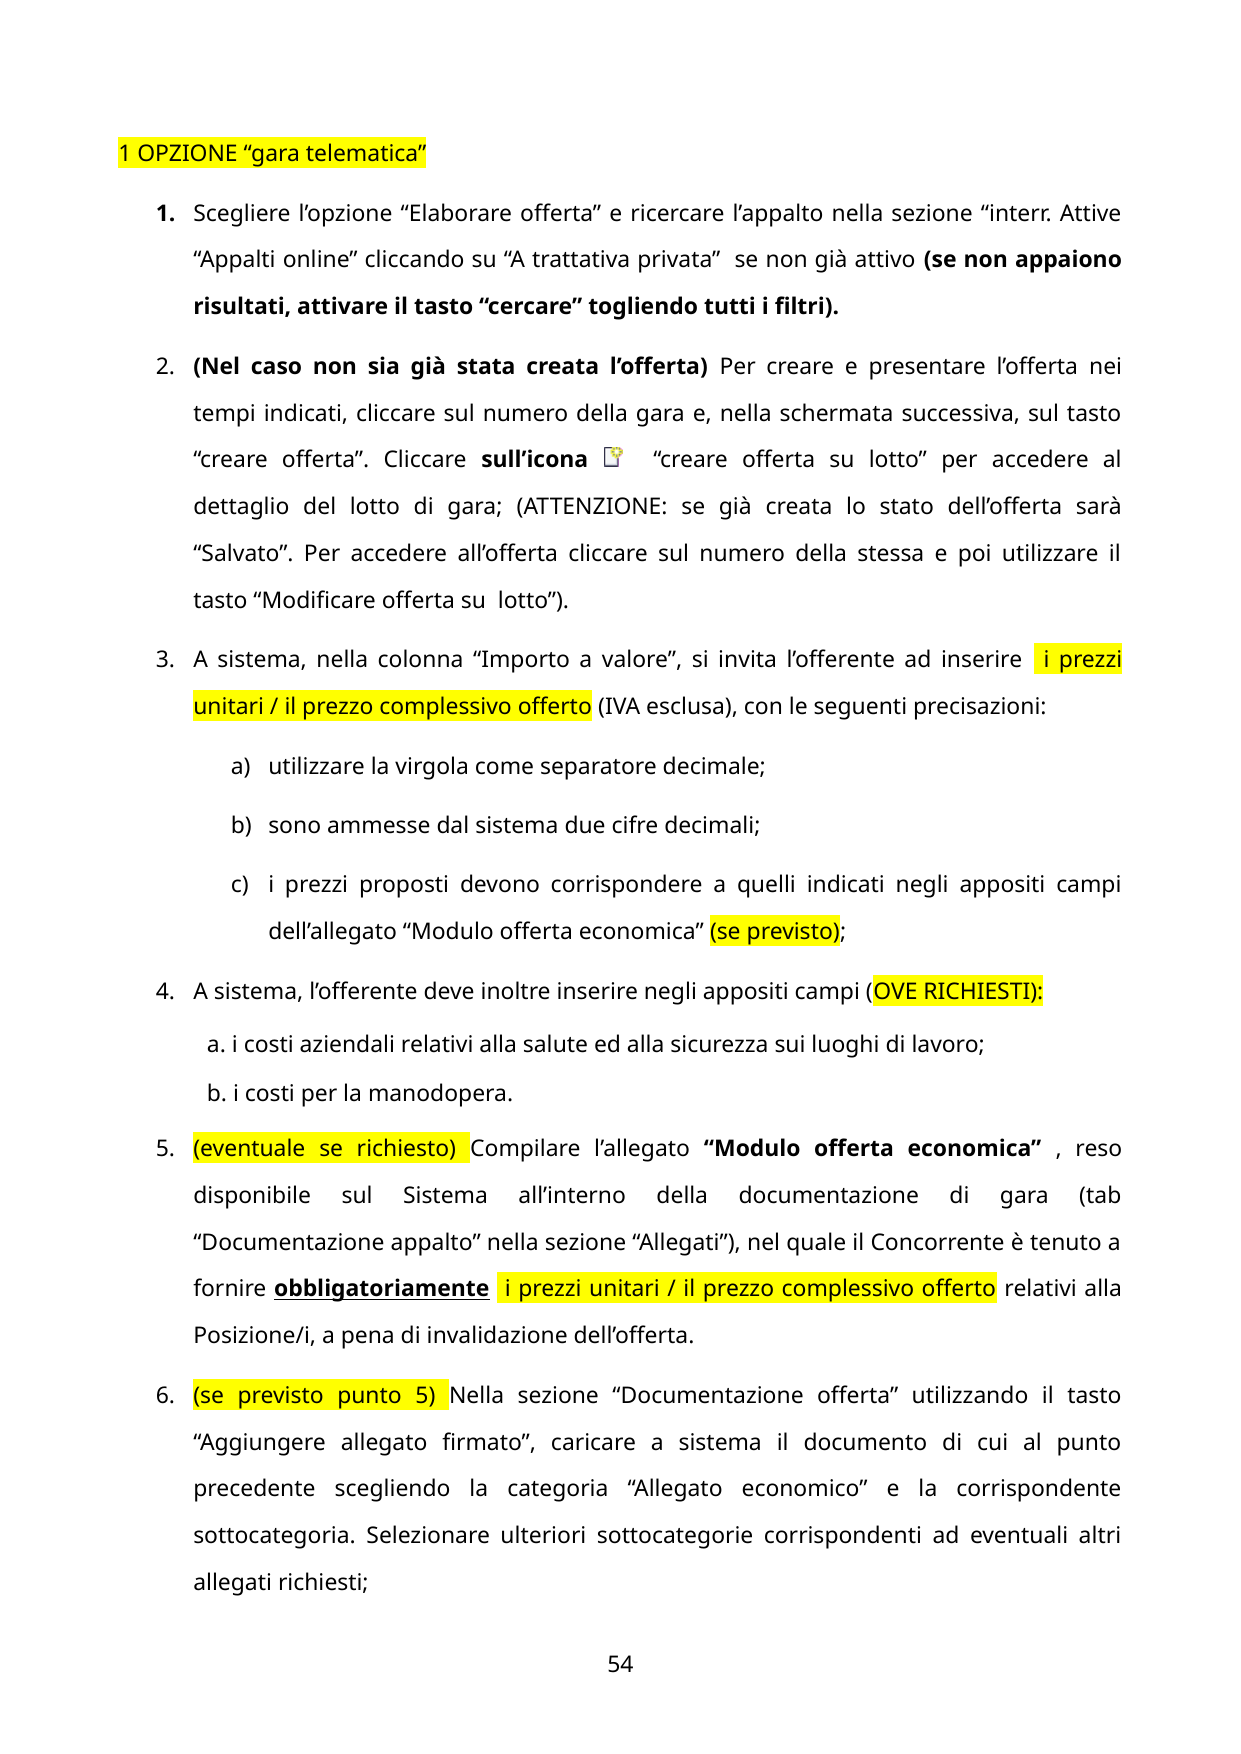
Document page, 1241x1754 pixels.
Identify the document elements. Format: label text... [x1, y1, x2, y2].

list Scegliere l’opzione “Elaborare offerta” e ricercare l’appalto nella sezione “interr. Attive “Appalti online” cliccando su “A trattativa privata” se non già attivo (se non appaiono risultati, attivare il tasto “cercare” togliendo tutti i filtri). [156, 196, 1122, 321]
list i prezzi proposti devono corrispondere a quelli indicati negli appositi campi dell’allegato “Modulo offerta economica” (se previsto); [231, 868, 1122, 946]
list (Nel caso non sia già stata creata l’offerta) Per creare e presentare l’offerta nei tempi indicati, cliccare sul numero della gara e, nella schermata successiva, sul tasto “creare offerta”. Cliccare sull’icona “creare offerta su lotto” per accedere al dettaglio del lotto di gara; (ATTENZIONE: se già creata lo stato dell’offerta sarà “Salvato”. Per accedere all’offerta cliccare sul numero della stessa e poi utilizzare il tasto “Modificare offerta su lotto”). [156, 349, 1122, 615]
text 1 OPZIONE “gara telematica” [118, 137, 1122, 168]
list A sistema, nella colonna “Importo a valore”, si invita l’offerente ad inserire i prezzi unitari / il prezzo complessivo offerto (IVA esclusa), con le seguenti precisazioni: [156, 643, 1122, 721]
list utilizzare la virgola come separatore decimale; [231, 749, 1122, 781]
list sono ammesse dal sistema due cifre decimali; [231, 809, 1122, 840]
list (se previsto punto 5) Nella sezione “Documentazione offerta” utilizzando il tasto “Aggiungere allegato firmato”, caricare a sistema il documento di cui al punto precedente scegliendo la categoria “Allegato economico” e la corrispondente sottocategoria. Selezionare ulteriori sottocategorie corrispondenti ad eventuali altri allegati richiesti; [156, 1378, 1122, 1597]
list a. i costi aziendali relativi alla salute ed alla sicurezza sui luoghi di lavoro; [171, 1028, 1122, 1059]
picture [604, 447, 623, 467]
list b. i costi per la manodopera. [171, 1077, 1122, 1108]
list A sistema, l’offerente deve inoltre inserire negli appositi campi (OVE RICHIESTI): [156, 974, 1122, 1006]
list (eventuale se richiesto) Compilare l’allegato “Modulo offerta economica” , reso disponibile sul Sistema all’interno della documentazione di gara (tab “Documentazione appalto” nella sezione “Allegati”), nel quale il Concorrente è tenuto a fornire obbligatoriamente i prezzi unitari / il prezzo complessivo offerto relativi alla Posizione/i, a pena di invalidazione dell’offerta. [156, 1132, 1122, 1350]
